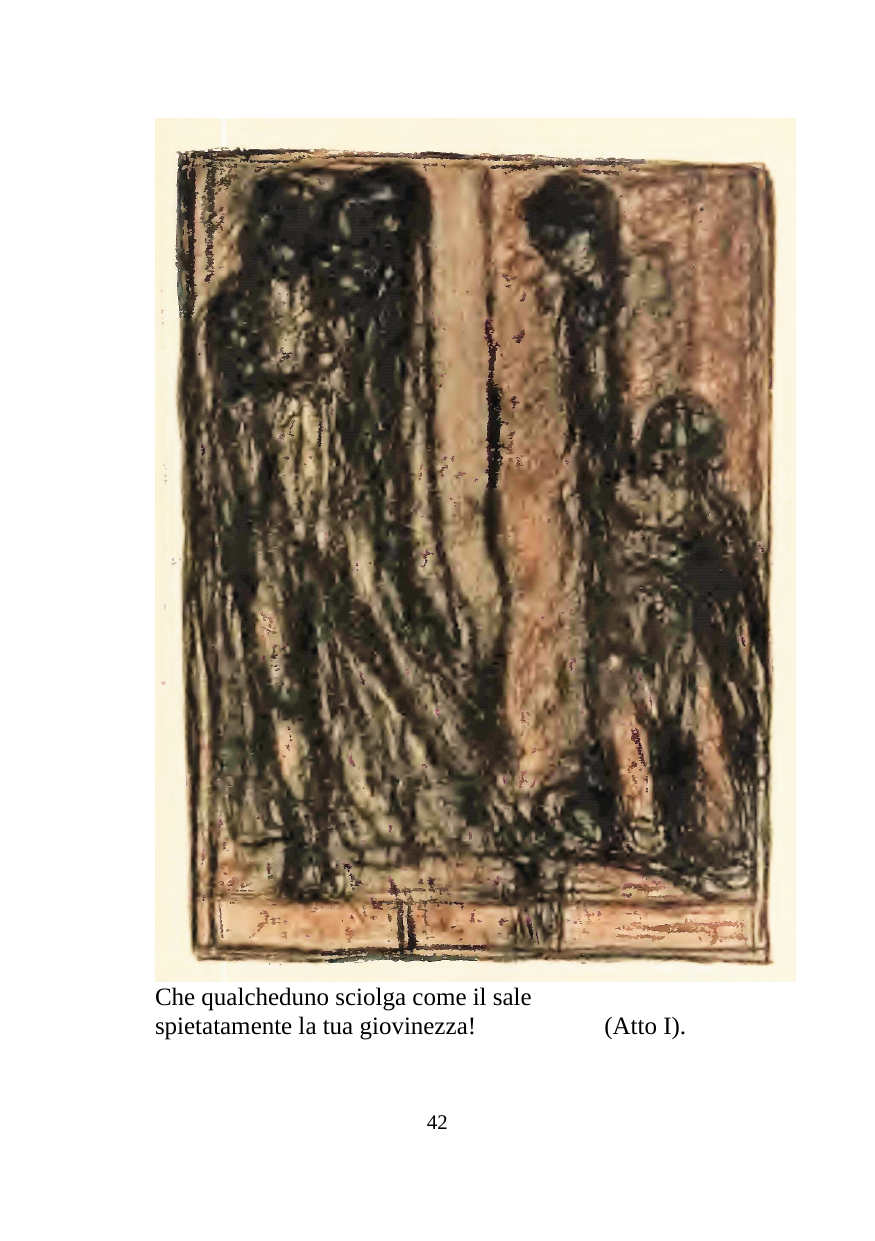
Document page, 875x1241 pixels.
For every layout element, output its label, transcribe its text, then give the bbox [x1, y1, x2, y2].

text Che qualcheduno sciolga come il sale spietatamente la tua giovinezza! (Atto I). [155, 982, 719, 1039]
picture [154, 118, 797, 982]
